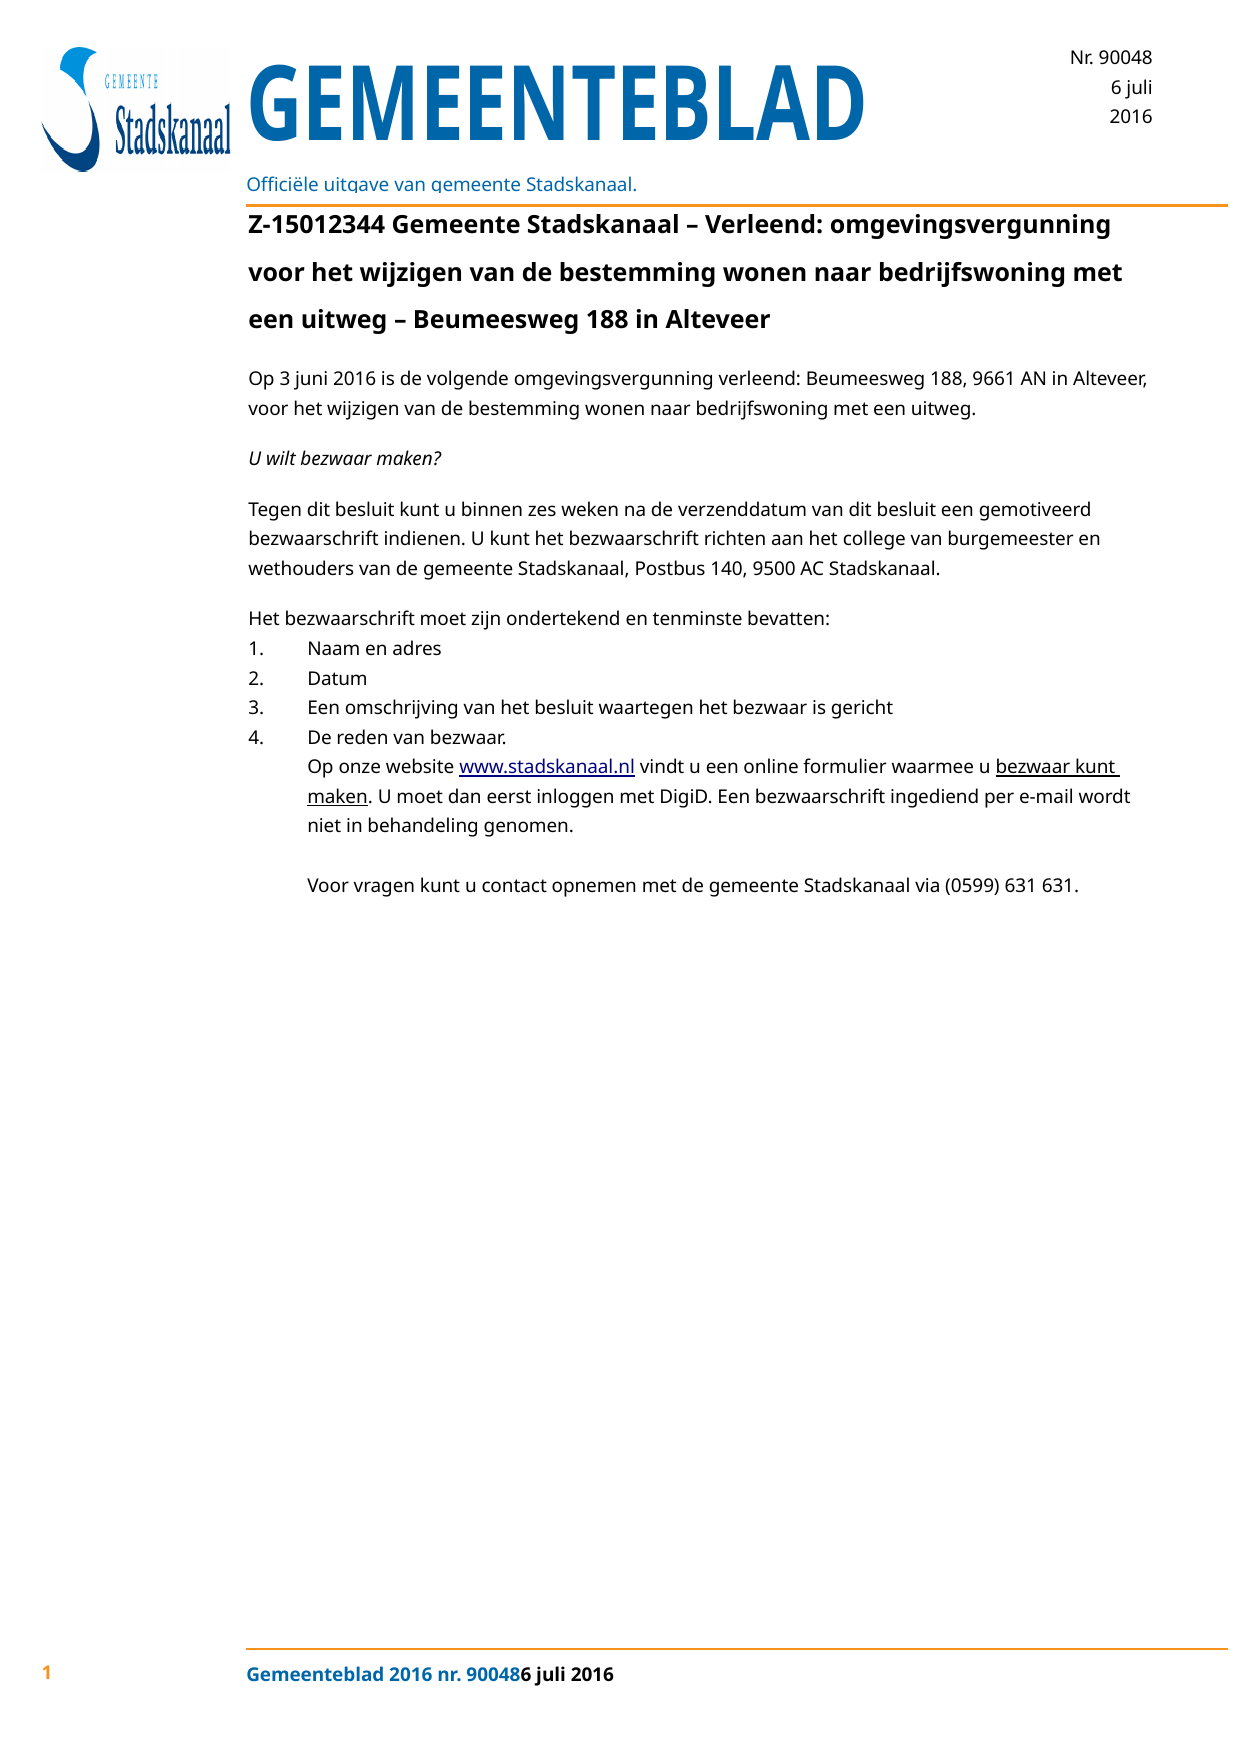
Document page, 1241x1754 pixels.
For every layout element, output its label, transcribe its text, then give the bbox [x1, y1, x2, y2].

text Het bezwaarschrift moet zijn ondertekend en tenminste bevatten: [248, 606, 1152, 631]
list Datum [248, 665, 1152, 690]
list Voor vragen kunt u contact opnemen met de gemeente Stadskanaal via (0599) 631 631. [248, 872, 1152, 897]
text Z-15012344 Gemeente Stadskanaal – Verleend: omgevingsvergunning voor het wijzigen van de bestemming wonen naar bedrijfswoning met een uitweg – Beumeesweg 188 in Alteveer [248, 207, 1152, 336]
list Op onze website www.stadskanaal.nl vindt u een online formulier waarmee u bezwaar kunt maken. U moet dan eerst inloggen met DigiD. Een bezwaarschrift ingediend per e-mail wordt niet in behandeling genomen. [248, 753, 1152, 838]
picture [41, 47, 231, 172]
list Een omschrijving van het besluit waartegen het bezwaar is gericht [248, 694, 1152, 720]
text Op 3 juni 2016 is de volgende omgevingsvergunning verleend: Beumeesweg 188, 9661 AN in Alteveer, voor het wijzigen van de bestemming wonen naar bedrijfswoning met een uitweg. [248, 366, 1152, 421]
text Tegen dit besluit kunt u binnen zes weken na de verzenddatum van dit besluit een gemotiveerd bezwaarschrift indienen. U kunt het bezwaarschrift richten aan het college van burgemeester en wethouders van de gemeente Stadskanaal, Postbus 140, 9500 AC Stadskanaal. [248, 496, 1152, 581]
list Naam en adres [248, 635, 1152, 661]
text U wilt bezwaar maken? [248, 446, 1152, 471]
list De reden van bezwaar. [248, 724, 1152, 749]
